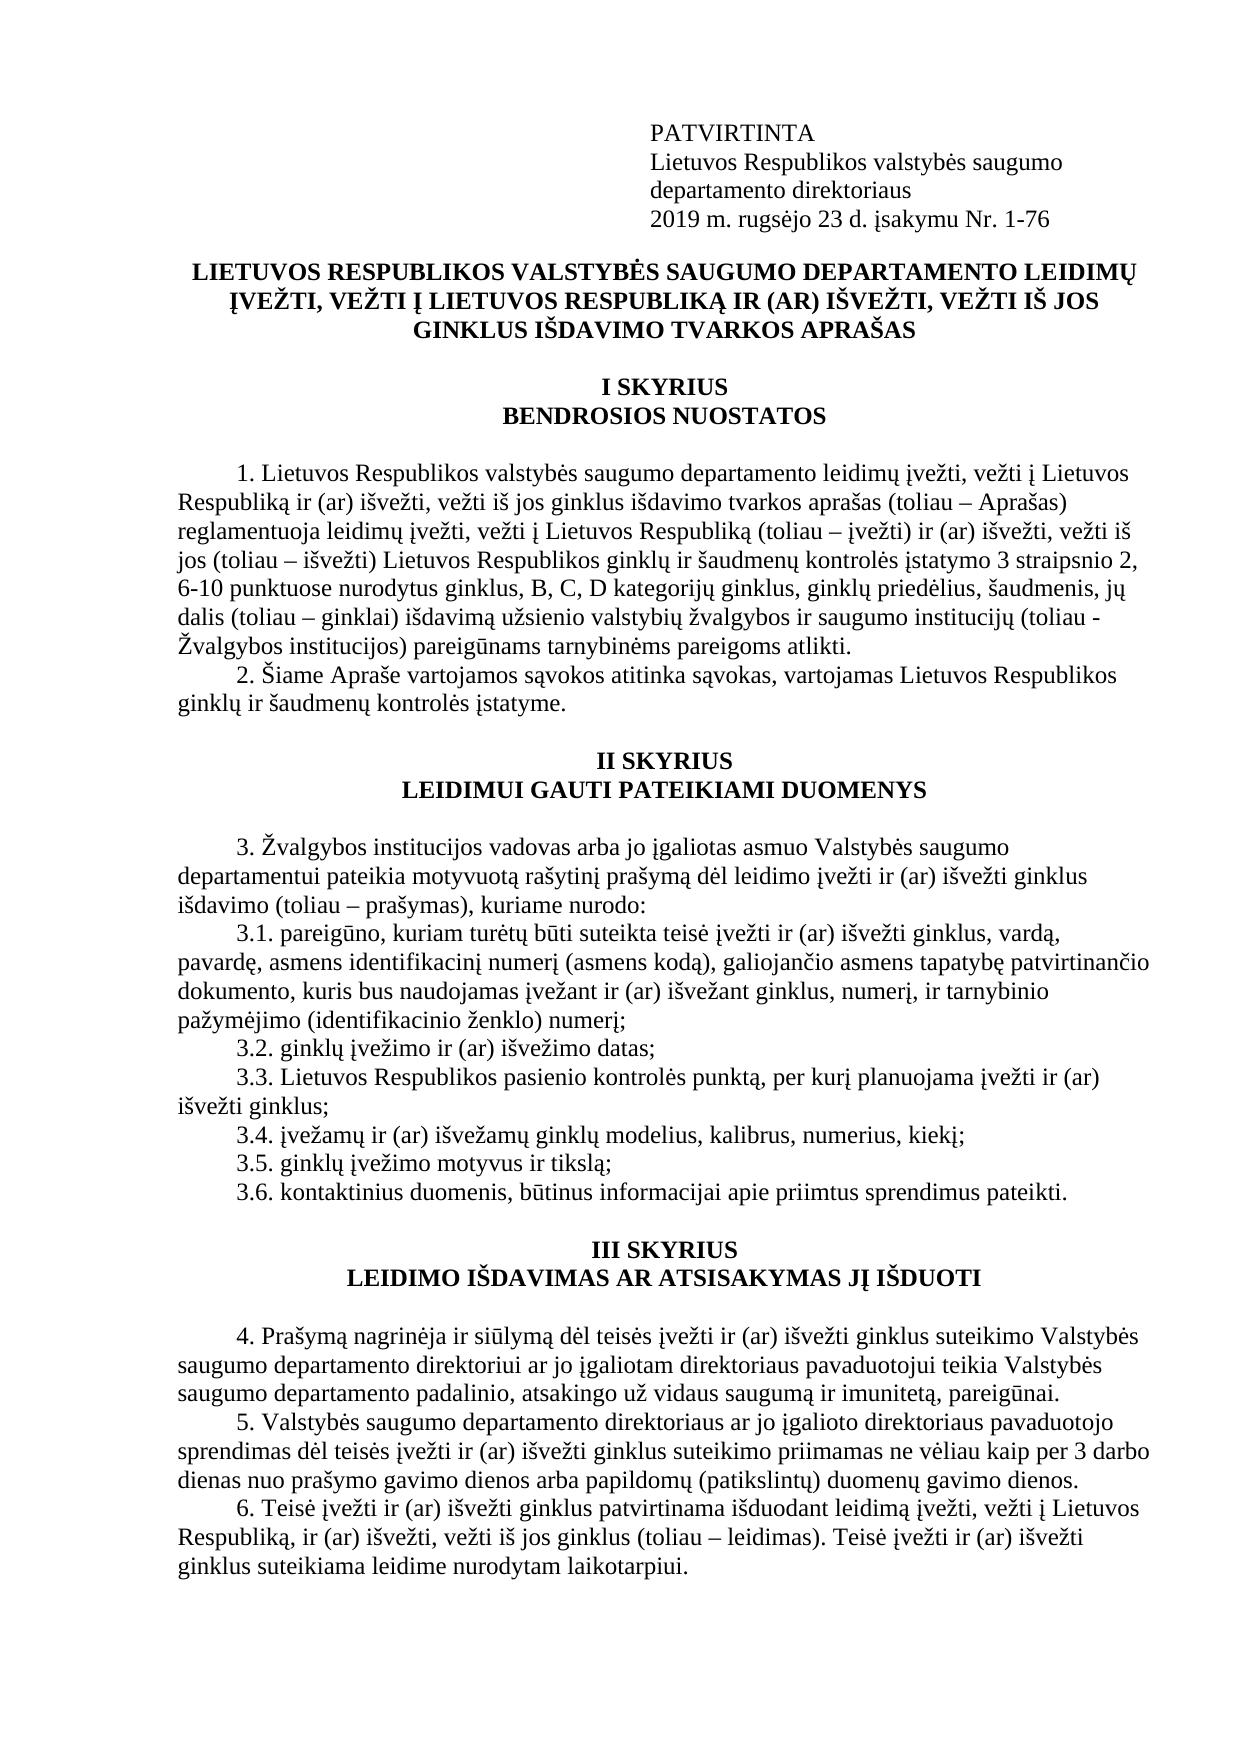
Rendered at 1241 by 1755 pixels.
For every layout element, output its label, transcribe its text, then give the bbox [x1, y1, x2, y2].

text 3.6. kontaktinius duomenis, būtinus informacijai apie priimtus sprendimus pateikti. [177, 1177, 1152, 1206]
text 3. Žvalgybos institucijos vadovas arba jo įgaliotas asmuo Valstybės saugumo departamentui pateikia motyvuotą rašytinį prašymą dėl leidimo įvežti ir (ar) išvežti ginklus išdavimo (toliau – prašymas), kuriame nurodo: [177, 832, 1152, 918]
text departamento direktoriaus [650, 176, 1152, 204]
text 3.1. pareigūno, kuriam turėtų būti suteikta teisė įvežti ir (ar) išvežti ginklus, vardą, pavardę, asmens identifikacinį numerį (asmens kodą), galiojančio asmens tapatybę patvirtinančio dokumento, kuris bus naudojamas įvežant ir (ar) išvežant ginklus, numerį, ir tarnybinio pažymėjimo (identifikacinio ženklo) numerį; [177, 918, 1152, 1033]
text 3.4. įvežamų ir (ar) išvežamų ginklų modelius, kalibrus, numerius, kiekį; [177, 1120, 1152, 1148]
text LEIDIMUI GAUTI pateikiami duomenys [177, 775, 1152, 803]
text 4. Prašymą nagrinėja ir siūlymą dėl teisės įvežti ir (ar) išvežti ginklus suteikimo Valstybės saugumo departamento direktoriui ar jo įgaliotam direktoriaus pavaduotojui teikia Valstybės saugumo departamento padalinio, atsakingo už vidaus saugumą ir imunitetą, pareigūnai. [177, 1321, 1152, 1407]
text LEIDIMo IŠDAVIMAS ar atsisakymas jį išduoti [177, 1263, 1152, 1292]
text BENDROSIOS NUOSTATOS [177, 401, 1152, 430]
text PATVIRTINTA [650, 118, 1152, 147]
text 1. Lietuvos Respublikos valstybės saugumo departamento leidimų įvežti, vežti į Lietuvos Respubliką ir (ar) išvežti, vežti iš jos ginklus išdavimo tvarkos aprašas (toliau – Aprašas) reglamentuoja leidimų įvežti, vežti į Lietuvos Respubliką (toliau – įvežti) ir (ar) išvežti, vežti iš jos (toliau – išvežti) Lietuvos Respublikos ginklų ir šaudmenų kontrolės įstatymo 3 straipsnio 2, 6-10 punktuose nurodytus ginklus, B, C, D kategorijų ginklus, ginklų priedėlius, šaudmenis, jų dalis (toliau – ginklai) išdavimą užsienio valstybių žvalgybos ir saugumo institucijų (toliau - Žvalgybos institucijos) pareigūnams tarnybinėms pareigoms atlikti. [177, 458, 1152, 660]
text 5. Valstybės saugumo departamento direktoriaus ar jo įgalioto direktoriaus pavaduotojo sprendimas dėl teisės įvežti ir (ar) išvežti ginklus suteikimo priimamas ne vėliau kaip per 3 darbo dienas nuo prašymo gavimo dienos arba papildomų (patikslintų) duomenų gavimo dienos. [177, 1407, 1152, 1493]
text LIETUVOS RESPUBLIKOS VALSTYBĖS SAUGUMO DEPARTAMENTO LEIDIMŲ ĮVEŽTI, VEŽTI Į LIETUVOS RESPUBLIKĄ IR (AR) IŠVEŽTI, VEŽTI IŠ JOS GINKLUS IŠDAVIMO TVARKOS APRAŠAS [177, 257, 1152, 343]
text 6. Teisė įvežti ir (ar) išvežti ginklus patvirtinama išduodant leidimą įvežti, vežti į Lietuvos Respubliką, ir (ar) išvežti, vežti iš jos ginklus (toliau – leidimas). Teisė įvežti ir (ar) išvežti ginklus suteikiama leidime nurodytam laikotarpiui. [177, 1493, 1152, 1580]
text Lietuvos Respublikos valstybės saugumo [650, 147, 1152, 176]
text III skyrius [177, 1235, 1152, 1263]
text II skyrius [177, 746, 1152, 775]
text 3.3. Lietuvos Respublikos pasienio kontrolės punktą, per kurį planuojama įvežti ir (ar) išvežti ginklus; [177, 1062, 1152, 1120]
text 2. Šiame Apraše vartojamos sąvokos atitinka sąvokas, vartojamas Lietuvos Respublikos ginklų ir šaudmenų kontrolės įstatyme. [177, 660, 1152, 717]
text 3.5. ginklų įvežimo motyvus ir tikslą; [177, 1148, 1152, 1177]
text 3.2. ginklų įvežimo ir (ar) išvežimo datas; [177, 1033, 1152, 1062]
text I skyrius [177, 372, 1152, 401]
text 2019 m. rugsėjo 23 d. įsakymu Nr. 1-76 [650, 204, 1152, 233]
